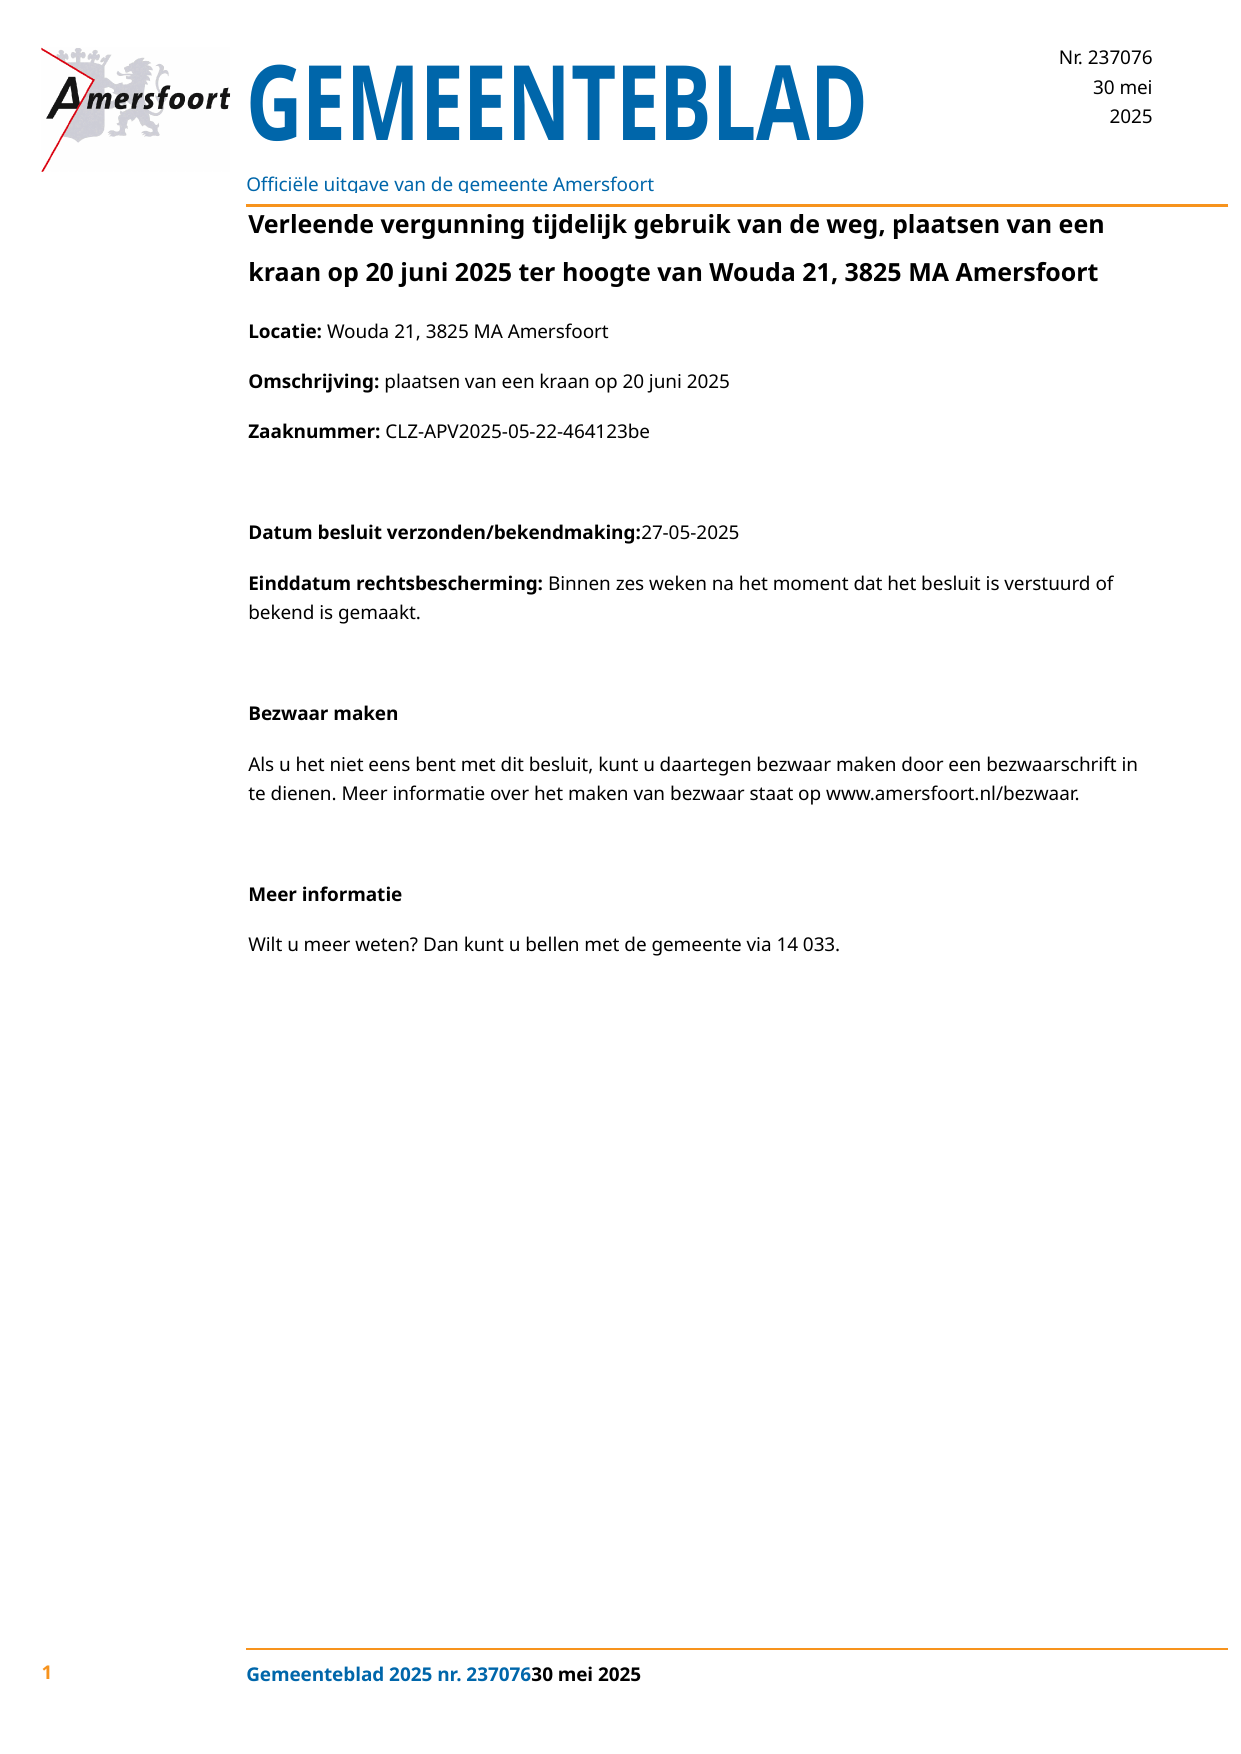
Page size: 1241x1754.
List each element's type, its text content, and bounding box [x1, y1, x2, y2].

picture [41, 47, 231, 172]
text Omschrijving: plaatsen van een kraan op 20 juni 2025 [248, 368, 1152, 394]
text Datum besluit verzonden/bekendmaking:27-05-2025 [248, 519, 1152, 545]
text Locatie: Wouda 21, 3825 MA Amersfoort [248, 318, 1152, 344]
text Zaaknummer: CLZ-APV2025-05-22-464123be [248, 419, 1152, 444]
text Verleende vergunning tijdelijk gebruik van de weg, plaatsen van een kraan op 20 juni 2025 ter hoogte van Wouda 21, 3825 MA Amersfoort [248, 207, 1152, 288]
text Meer informatie [248, 881, 1152, 907]
text Einddatum rechtsbescherming: Binnen zes weken na het moment dat het besluit is verstuurd of bekend is gemaakt. [248, 570, 1152, 625]
text Wilt u meer weten? Dan kunt u bellen met de gemeente via 14 033. [248, 932, 1152, 957]
text Als u het niet eens bent met dit besluit, kunt u daartegen bezwaar maken door een bezwaarschrift in te dienen. Meer informatie over het maken van bezwaar staat op www.amersfoort.nl/bezwaar. [248, 751, 1152, 806]
text Bezwaar maken [248, 700, 1152, 726]
